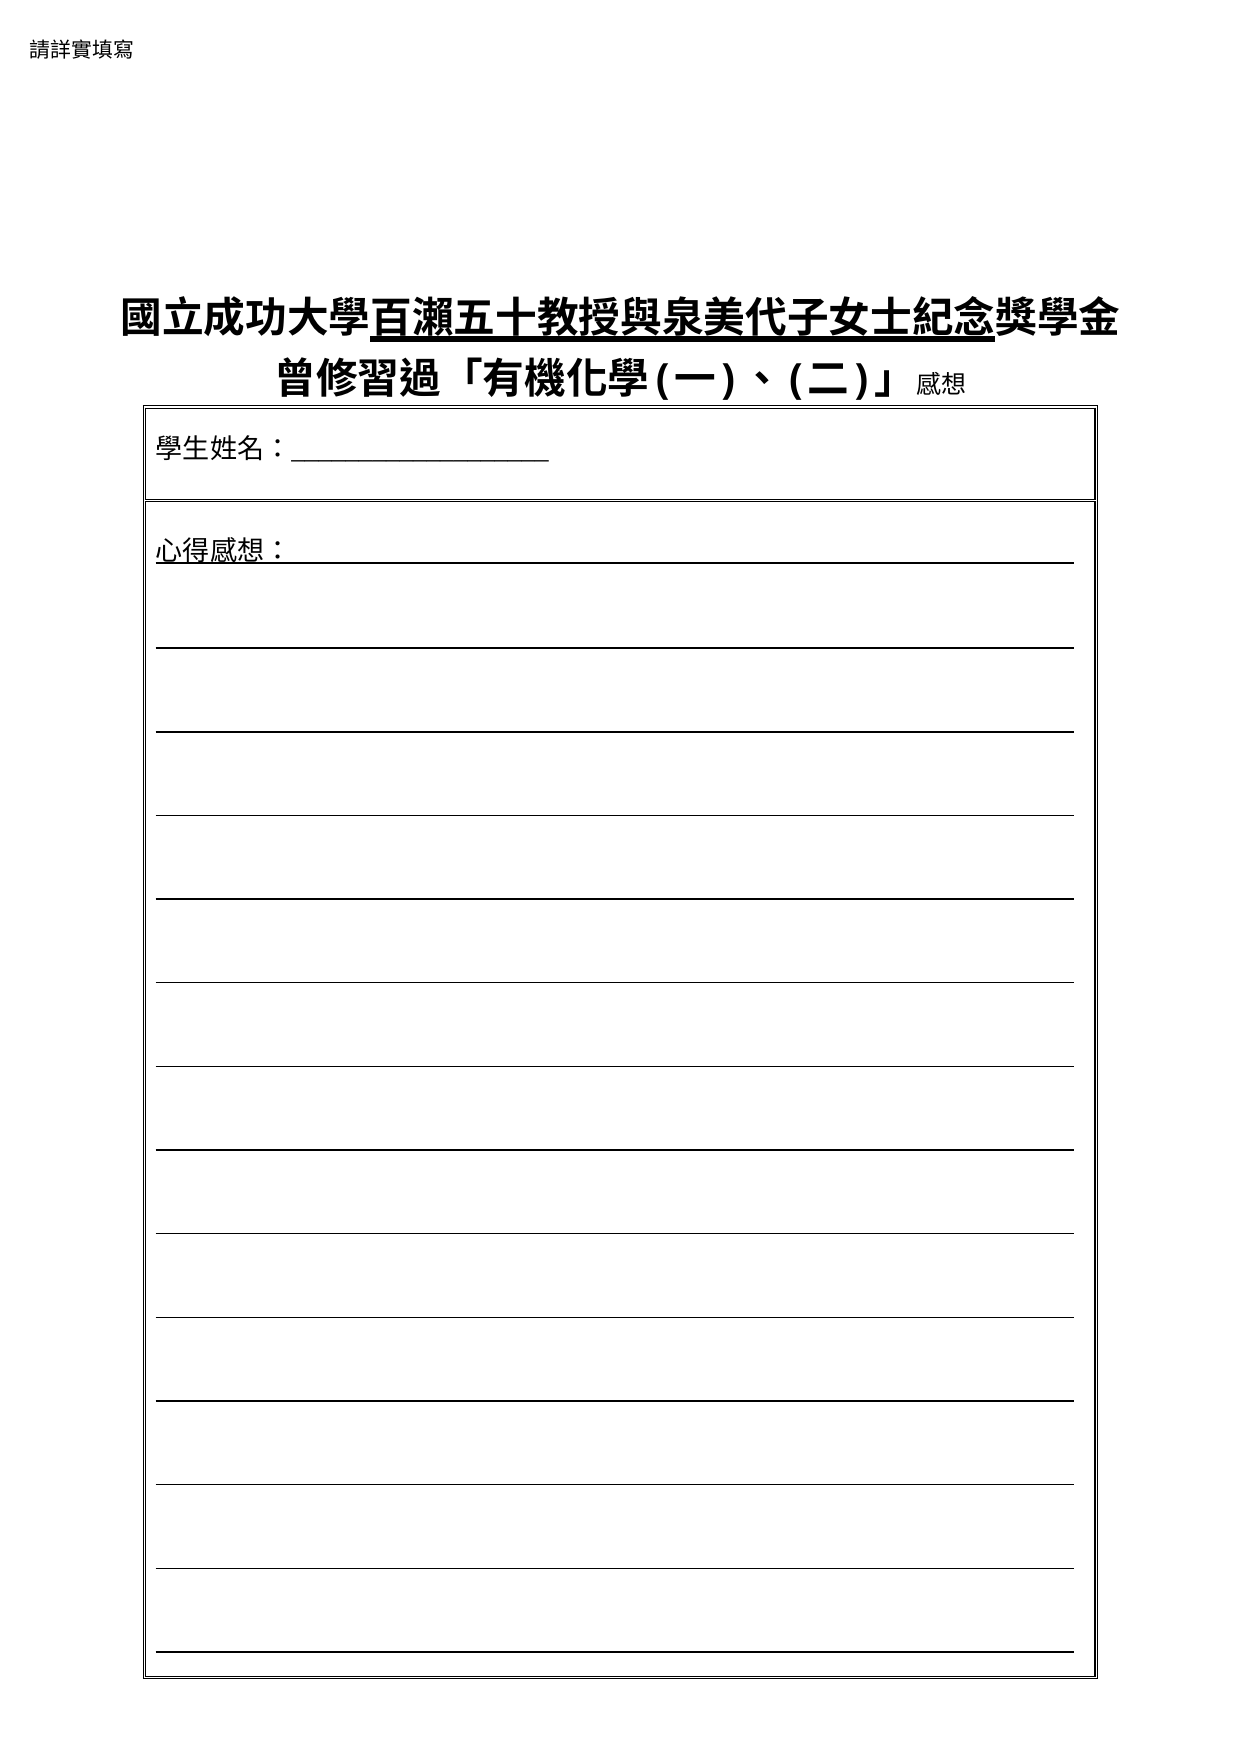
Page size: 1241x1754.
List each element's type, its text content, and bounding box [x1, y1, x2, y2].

text 國立成功大學百瀨五十教授與泉美代子女士紀念獎學金 [29, 284, 1211, 345]
table_header 學生姓名：___________________ [146, 409, 1094, 499]
text 曾修習過「有機化學(一)、(二)」感想 [29, 345, 1211, 405]
table_cell 心得感想： [146, 502, 1094, 1676]
